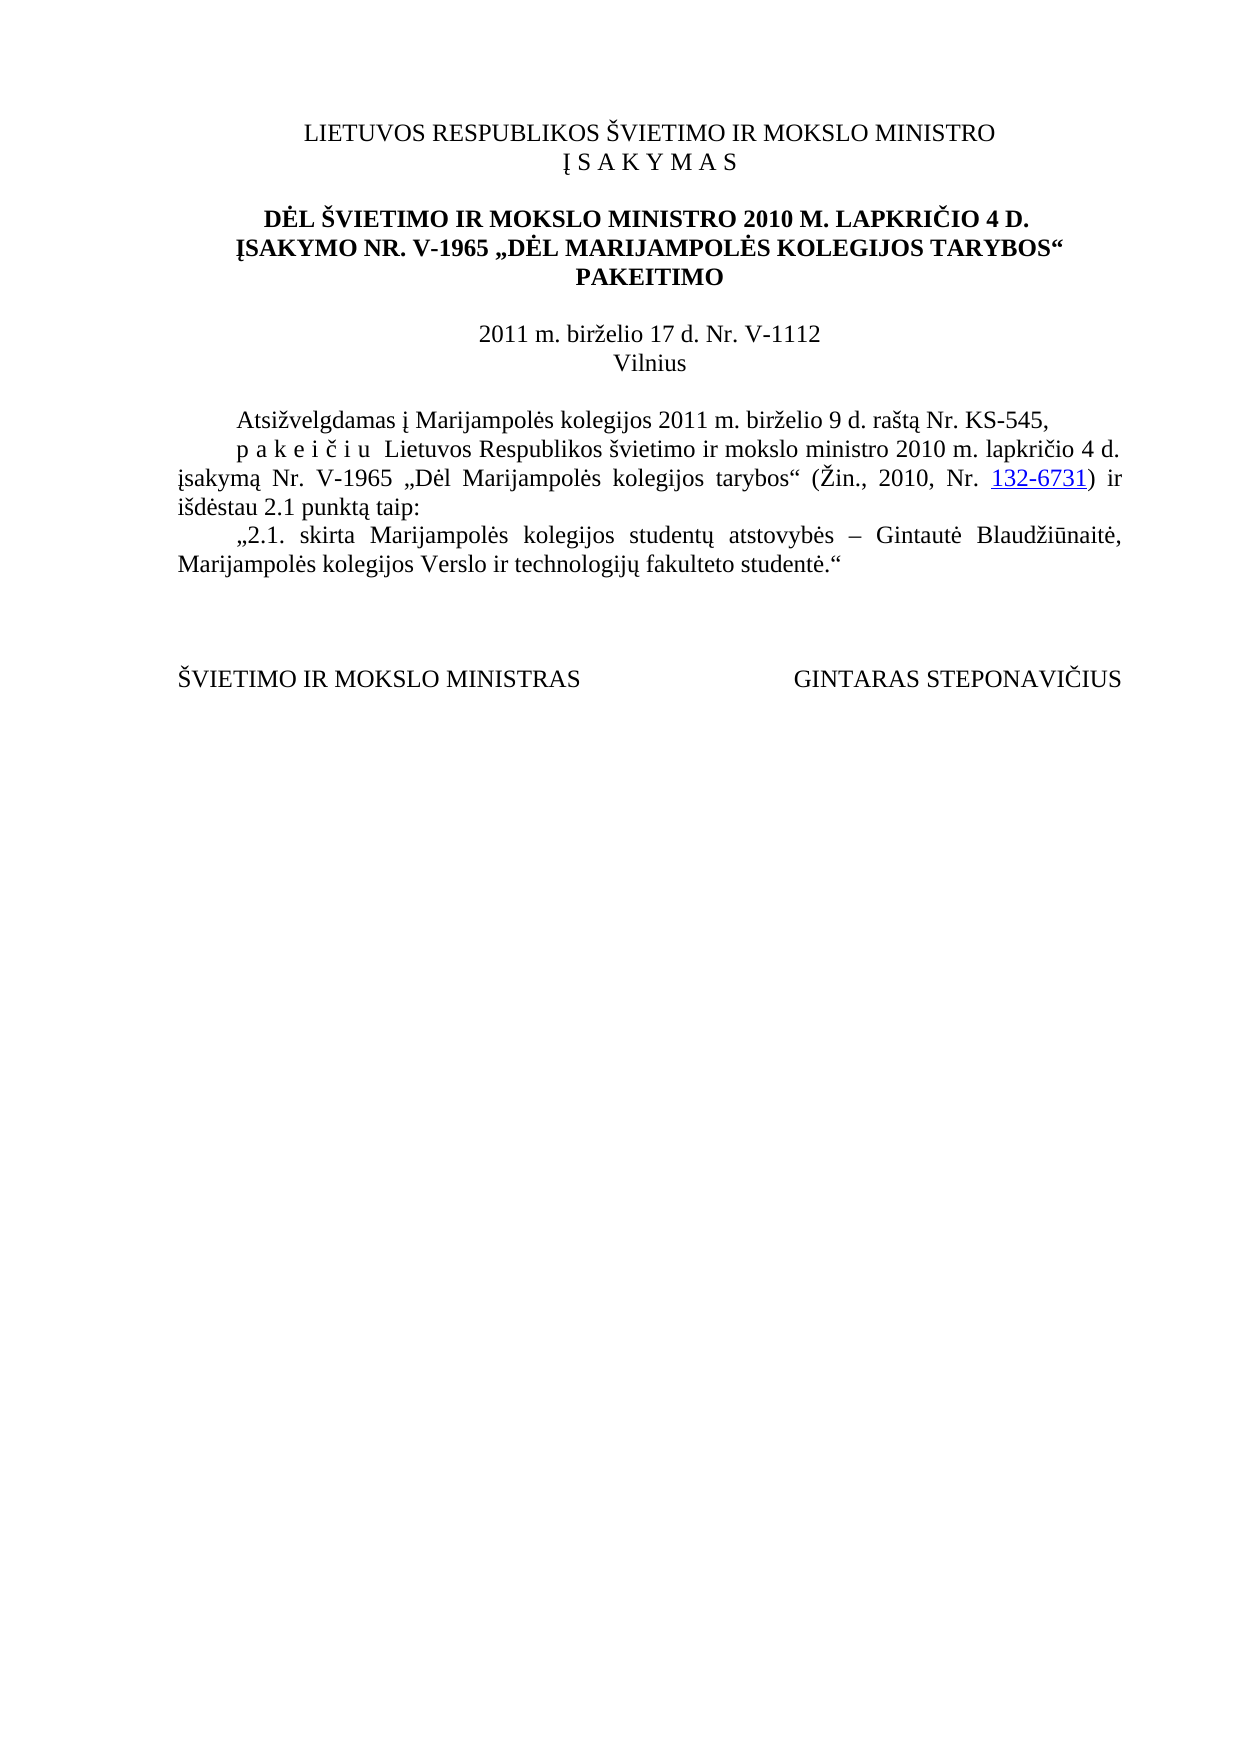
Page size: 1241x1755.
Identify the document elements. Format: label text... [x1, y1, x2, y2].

text Švietimo ir mokslo ministras Gintaras Steponavičius [177, 664, 1122, 693]
text LIETUVOS RESPUBLIKOS ŠVIETIMO IR MOKSLO MINISTRO [177, 118, 1122, 147]
text p a k e i č i u Lietuvos Respublikos švietimo ir mokslo ministro 2010 m. lapkričio 4 d. įsakymą Nr. V-1965 „Dėl Marijampolės kolegijos tarybos“ (Žin., 2010, Nr. 132-6731) ir išdėstau 2.1 punktą taip: [177, 434, 1122, 521]
text DĖL ŠVIETIMO IR MOKSLO MINISTRO 2010 m. lapkričio 4 d. ĮSAKYMO Nr. V-1965 „DĖL MARIJAMPOLĖS KOLEGIJOS TARYBOS“ PAKEITIMO [177, 204, 1122, 291]
text 2011 m. birželio 17 d. Nr. V-1112 [177, 319, 1122, 348]
text Į S A K Y M A S [177, 147, 1122, 176]
text Atsižvelgdamas į Marijampolės kolegijos 2011 m. birželio 9 d. raštą Nr. KS-545, [177, 406, 1122, 434]
text „2.1. skirta Marijampolės kolegijos studentų atstovybės – Gintautė Blaudžiūnaitė, Marijampolės kolegijos Verslo ir technologijų fakulteto studentė.“ [177, 521, 1122, 578]
text Vilnius [177, 348, 1122, 377]
